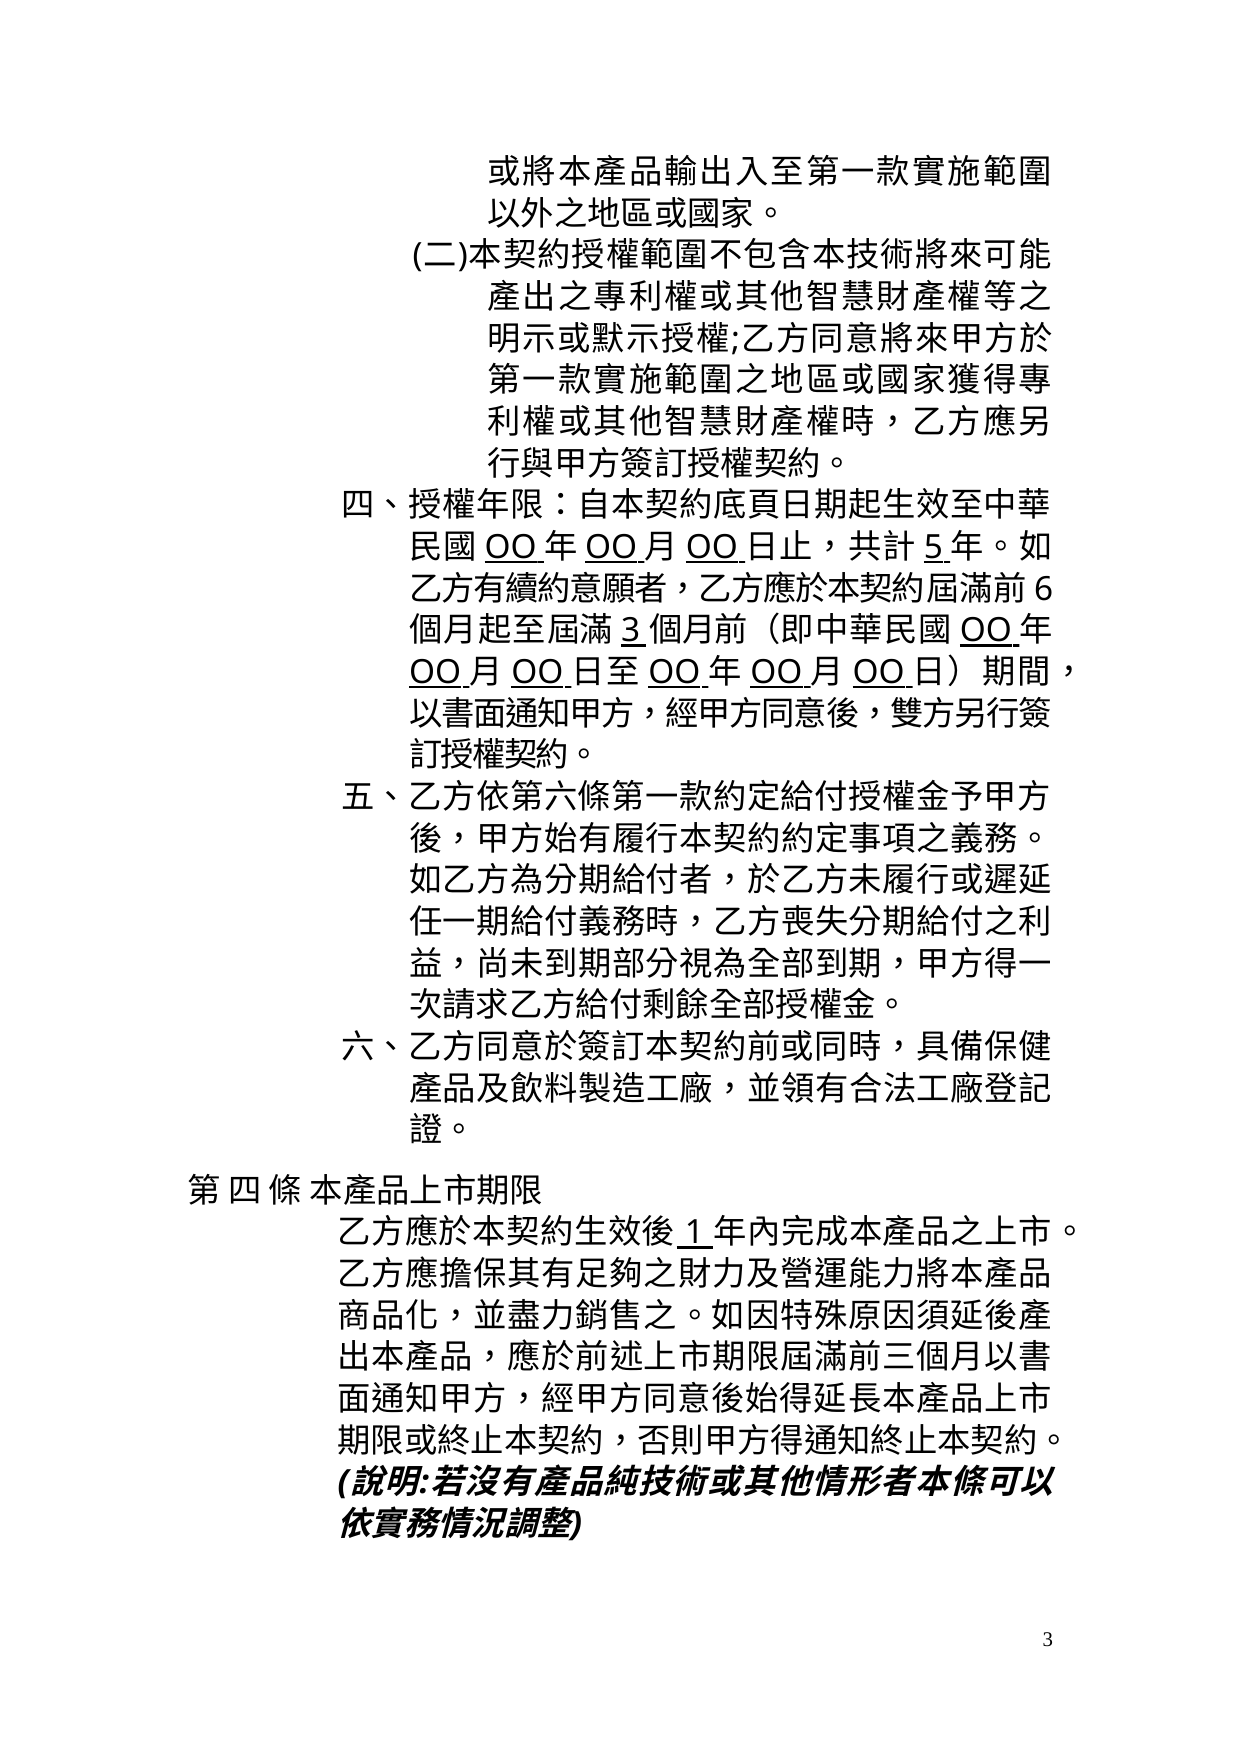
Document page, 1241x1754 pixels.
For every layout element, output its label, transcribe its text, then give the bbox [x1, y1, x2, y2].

text (說明:若沒有產品純技術或其他情形者本條可以依實務情況調整) [337, 1460, 1053, 1544]
text (二)本契約授權範圍不包含本技術將來可能產出之專利權或其他智慧財產權等之明示或默示授權;乙方同意將來甲方於第一款實施範圍之地區或國家獲得專利權或其他智慧財產權時，乙方應另行與甲方簽訂授權契約。 [412, 233, 1053, 483]
text 六、乙方同意於簽訂本契約前或同時，具備保健產品及飲料製造工廠，並領有合法工廠登記證。 [341, 1025, 1053, 1150]
text 或將本產品輸出入至第一款實施範圍以外之地區或國家。 [412, 150, 1053, 233]
text 乙方應於本契約生效後 1 年內完成本產品之上市。乙方應擔保其有足夠之財力及營運能力將本產品商品化，並盡力銷售之。如因特殊原因須延後產出本產品，應於前述上市期限屆滿前三個月以書面通知甲方，經甲方同意後始得延長本產品上市期限或終止本契約，否則甲方得通知終止本契約。 [337, 1210, 1053, 1460]
subtitle 第 四 條 本產品上市期限 [187, 1169, 1053, 1210]
text 五、乙方依第六條第一款約定給付授權金予甲方後，甲方始有履行本契約約定事項之義務。如乙方為分期給付者，於乙方未履行或遲延任一期給付義務時，乙方喪失分期給付之利益，尚未到期部分視為全部到期，甲方得一次請求乙方給付剩餘全部授權金。 [341, 775, 1053, 1025]
text 四、授權年限：自本契約底頁日期起生效至中華民國OO年OO月OO日止，共計5年。如乙方有續約意願者，乙方應於本契約屆滿前6個月起至屆滿3 個月前（即中華民國OO年OO月OO日至OO年OO月OO日）期間，以書面通知甲方，經甲方同意後，雙方另行簽訂授權契約。 [341, 483, 1053, 775]
